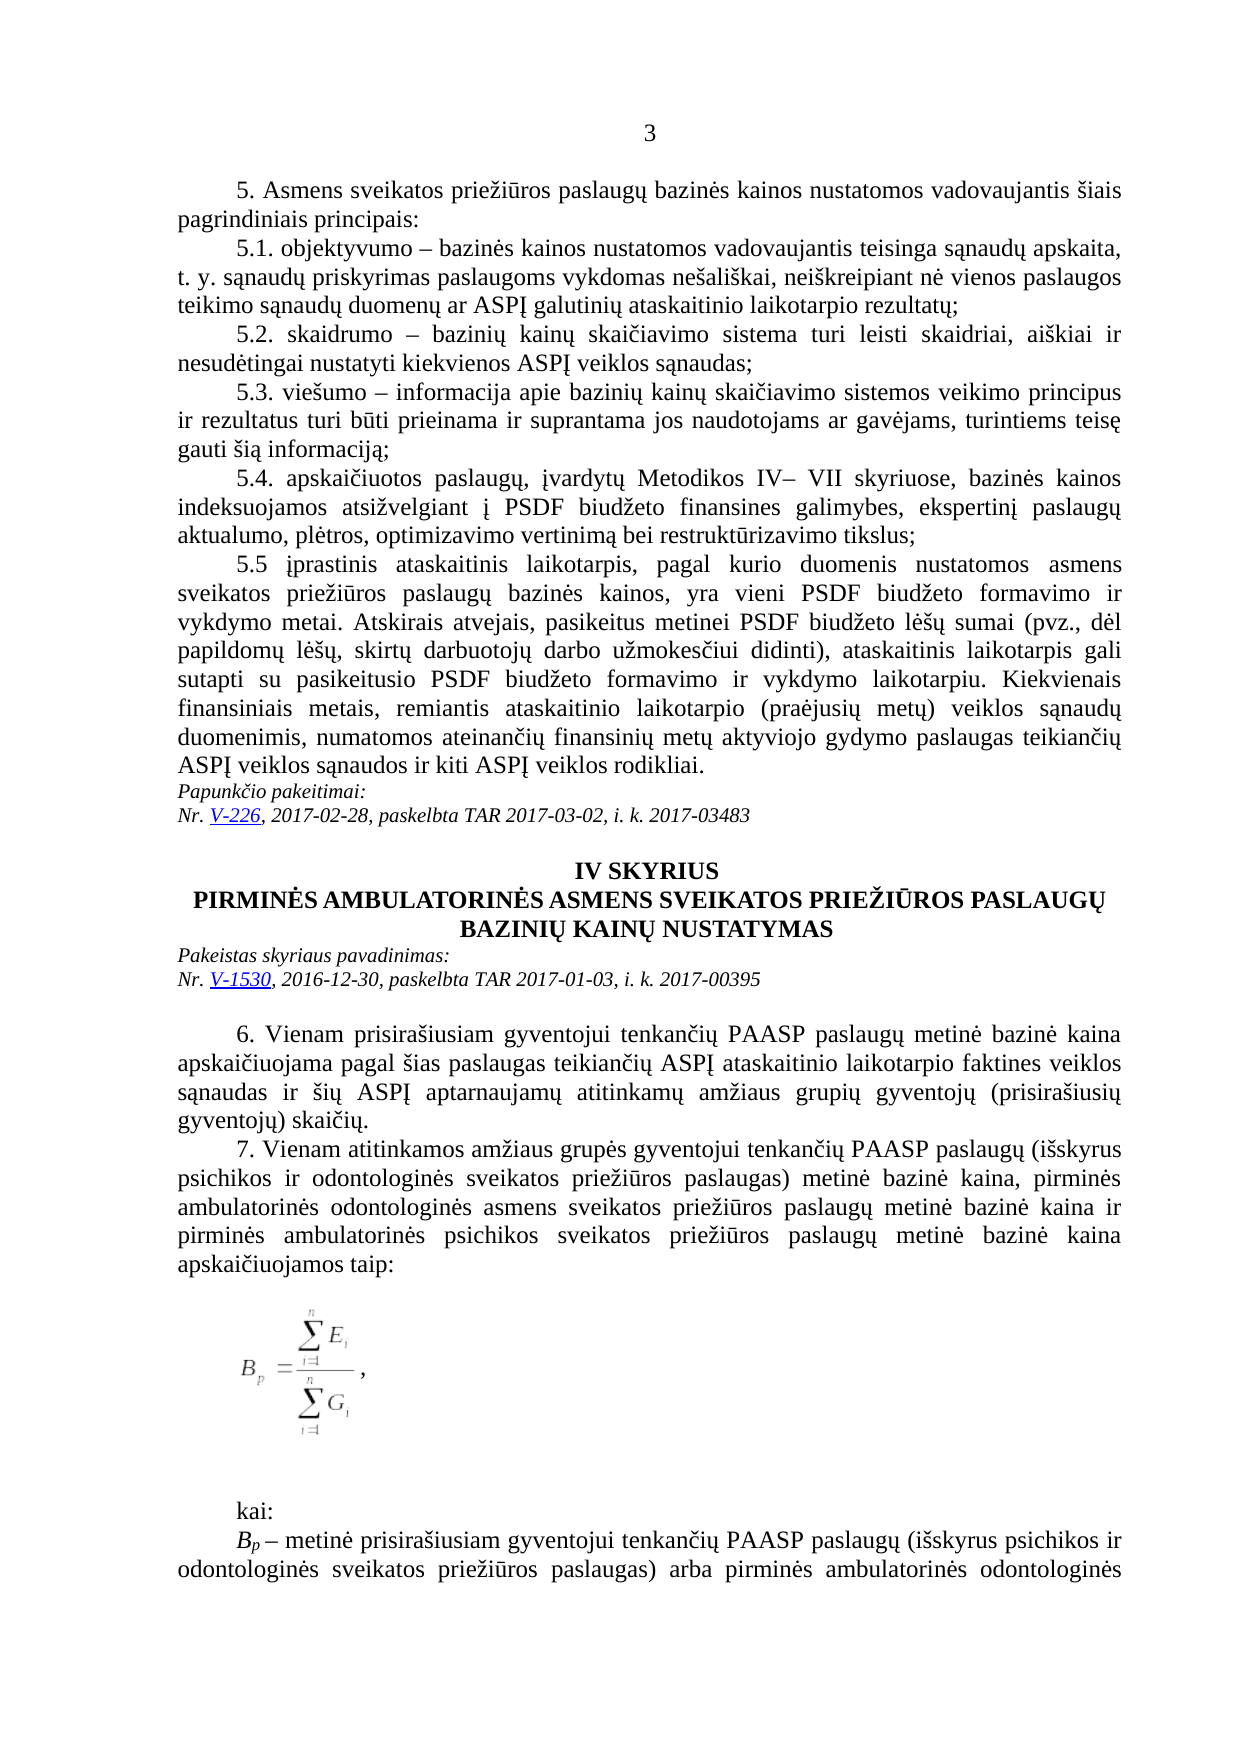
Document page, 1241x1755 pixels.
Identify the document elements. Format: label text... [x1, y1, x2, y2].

text , [177, 1278, 1122, 1439]
text 5.3. viešumo – informacija apie bazinių kainų skaičiavimo sistemos veikimo principus ir rezultatus turi būti prieinama ir suprantama jos naudotojams ar gavėjams, turintiems teisę gauti šią informaciją; [177, 377, 1122, 463]
text 5.5 įprastinis ataskaitinis laikotarpis, pagal kurio duomenis nustatomos asmens sveikatos priežiūros paslaugų bazinės kainos, yra vieni PSDF biudžeto formavimo ir vykdymo metai. Atskirais atvejais, pasikeitus metinei PSDF biudžeto lėšų sumai (pvz., dėl papildomų lėšų, skirtų darbuotojų darbo užmokesčiui didinti), ataskaitinis laikotarpis gali sutapti su pasikeitusio PSDF biudžeto formavimo ir vykdymo laikotarpiu. Kiekvienais finansiniais metais, remiantis ataskaitinio laikotarpio (praėjusių metų) veiklos sąnaudų duomenimis, numatomos ateinančių finansinių metų aktyviojo gydymo paslaugas teikiančių ASPĮ veiklos sąnaudos ir kiti ASPĮ veiklos rodikliai. [177, 549, 1122, 779]
text 5.1. objektyvumo – bazinės kainos nustatomos vadovaujantis teisinga sąnaudų apskaita, t. y. sąnaudų priskyrimas paslaugoms vykdomas nešališkai, neiškreipiant nė vienos paslaugos teikimo sąnaudų duomenų ar ASPĮ galutinių ataskaitinio laikotarpio rezultatų; [177, 233, 1122, 319]
text Nr. V-1530, 2016-12-30, paskelbta TAR 2017-01-03, i. k. 2017-00395 [177, 967, 1122, 991]
text Pakeistas skyriaus pavadinimas: [177, 942, 1122, 967]
text 7. Vienam atitinkamos amžiaus grupės gyventojui tenkančių PAASP paslaugų (išskyrus psichikos ir odontologinės sveikatos priežiūros paslaugas) metinė bazinė kaina, pirminės ambulatorinės odontologinės asmens sveikatos priežiūros paslaugų metinė bazinė kaina ir pirminės ambulatorinės psichikos sveikatos priežiūros paslaugų metinė bazinė kaina apskaičiuojamos taip: [177, 1134, 1122, 1278]
text Papunkčio pakeitimai: [177, 779, 1122, 803]
text 5.4. apskaičiuotos paslaugų, įvardytų Metodikos IV– VII skyriuose, bazinės kainos indeksuojamos atsižvelgiant į PSDF biudžeto finansines galimybes, ekspertinį paslaugų aktualumo, plėtros, optimizavimo vertinimą bei restruktūrizavimo tikslus; [177, 463, 1122, 549]
text Bp – metinė prisirašiusiam gyventojui tenkančių PAASP paslaugų (išskyrus psichikos ir odontologinės sveikatos priežiūros paslaugas) arba pirminės ambulatorinės odontologinės [177, 1525, 1122, 1583]
text 6. Vienam prisirašiusiam gyventojui tenkančių PAASP paslaugų metinė bazinė kaina apskaičiuojama pagal šias paslaugas teikiančių ASPĮ ataskaitinio laikotarpio faktines veiklos sąnaudas ir šių ASPĮ aptarnaujamų atitinkamų amžiaus grupių gyventojų (prisirašiusių gyventojų) skaičių. [177, 1019, 1122, 1134]
text Nr. V-226, 2017-02-28, paskelbta TAR 2017-03-02, i. k. 2017-03483 [177, 803, 1122, 827]
text 5. Asmens sveikatos priežiūros paslaugų bazinės kainos nustatomos vadovaujantis šiais pagrindiniais principais: [177, 176, 1122, 233]
text IV SKYRIUS PIRMINĖS AMBULATORINĖS ASMENS SVEIKATOS PRIEŽIŪROS PASLAUGŲ BAZINIŲ KAINŲ NUSTATYMAS [177, 856, 1122, 942]
text kai: [177, 1496, 1122, 1525]
text 5.2. skaidrumo – bazinių kainų skaičiavimo sistema turi leisti skaidriai, aiškiai ir nesudėtingai nustatyti kiekvienos ASPĮ veiklos sąnaudas; [177, 319, 1122, 377]
